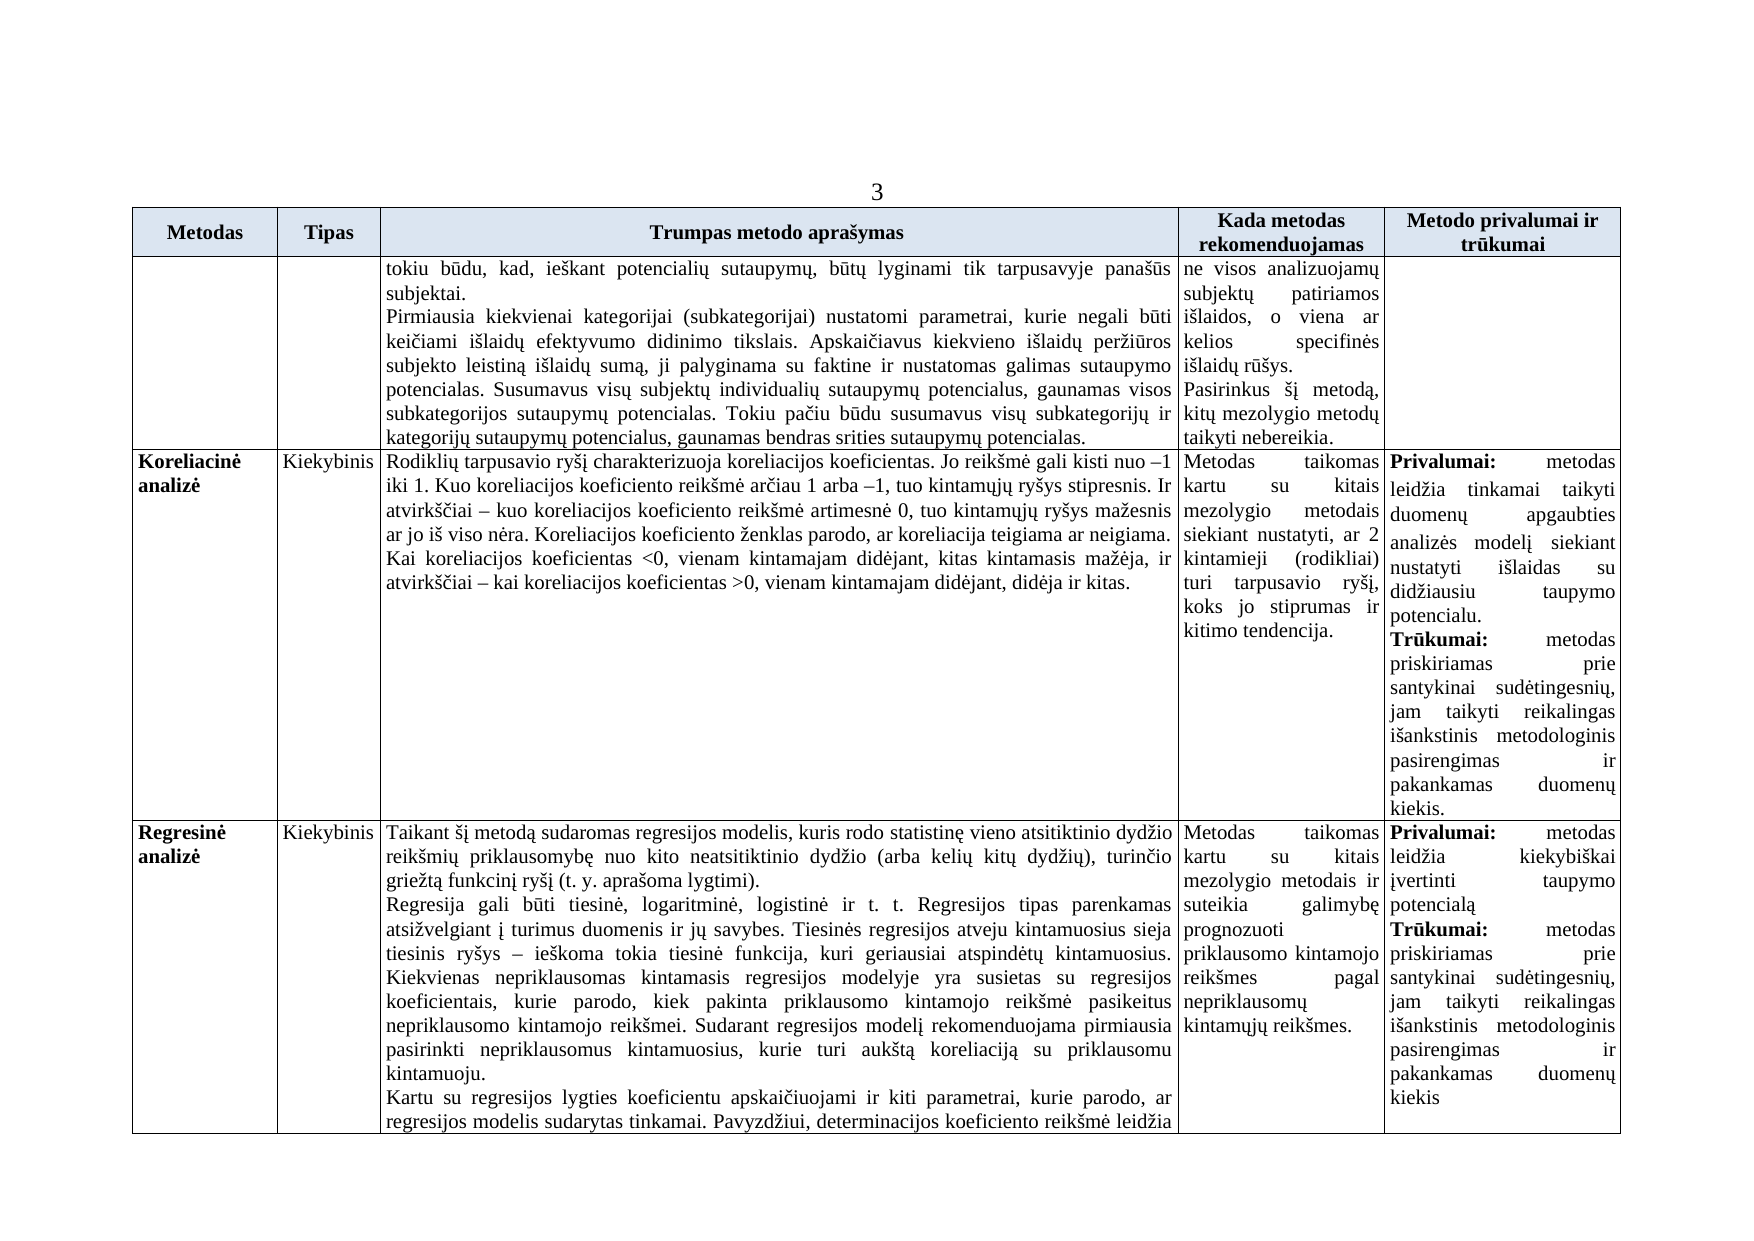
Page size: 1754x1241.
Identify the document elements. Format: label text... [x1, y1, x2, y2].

table_cell ne visos analizuojamų subjektų patiriamos išlaidos, o viena ar kelios specifinės išlaidų rūšys. Pasirinkus šį metodą, kitų mezolygio metodų taikyti nebereikia. [1179, 257, 1384, 449]
table_header Kada metodas rekomenduojamas [1179, 208, 1384, 256]
table_cell Kiekybinis [278, 450, 380, 820]
table_cell Rodiklių tarpusavio ryšį charakterizuoja koreliacijos koeficientas. Jo reikšmė gali kisti nuo –1 iki 1. Kuo koreliacijos koeficiento reikšmė arčiau 1 arba –1, tuo kintamųjų ryšys stipresnis. Ir atvirkščiai – kuo koreliacijos koeficiento reikšmė artimesnė 0, tuo kintamųjų ryšys mažesnis ar jo iš viso nėra. Koreliacijos koeficiento ženklas parodo, ar koreliacija teigiama ar neigiama. Kai koreliacijos koeficientas <0, vienam kintamajam didėjant, kitas kintamasis mažėja, ir atvirkščiai – kai koreliacijos koeficientas >0, vienam kintamajam didėjant, didėja ir kitas. [381, 450, 1178, 820]
table_cell [278, 257, 380, 449]
table_cell Kiekybinis [278, 821, 380, 1133]
table_cell tokiu būdu, kad, ieškant potencialių sutaupymų, būtų lyginami tik tarpusavyje panašūs subjektai. Pirmiausia kiekvienai kategorijai (subkategorijai) nustatomi parametrai, kurie negali būti keičiami išlaidų efektyvumo didinimo tikslais. Apskaičiavus kiekvieno išlaidų peržiūros subjekto leistiną išlaidų sumą, ji palyginama su faktine ir nustatomas galimas sutaupymo potencialas. Susumavus visų subjektų individualių sutaupymų potencialus, gaunamas visos subkategorijos sutaupymų potencialas. Tokiu pačiu būdu susumavus visų subkategorijų ir kategorijų sutaupymų potencialus, gaunamas bendras srities sutaupymų potencialas. [381, 257, 1178, 449]
table_cell Regresinė analizė [133, 821, 277, 1133]
table_cell Koreliacinė analizė [133, 450, 277, 820]
table_cell Metodas taikomas kartu su kitais mezolygio metodais ir suteikia galimybę prognozuoti priklausomo kintamojo reikšmes pagal nepriklausomų kintamųjų reikšmes. [1179, 821, 1384, 1133]
table_cell Taikant šį metodą sudaromas regresijos modelis, kuris rodo statistinę vieno atsitiktinio dydžio reikšmių priklausomybę nuo kito neatsitiktinio dydžio (arba kelių kitų dydžių), turinčio griežtą funkcinį ryšį (t. y. aprašoma lygtimi). Regresija gali būti tiesinė, logaritminė, logistinė ir t. t. Regresijos tipas parenkamas atsižvelgiant į turimus duomenis ir jų savybes. Tiesinės regresijos atveju kintamuosius sieja tiesinis ryšys – ieškoma tokia tiesinė funkcija, kuri geriausiai atspindėtų kintamuosius. Kiekvienas nepriklausomas kintamasis regresijos modelyje yra susietas su regresijos koeficientais, kurie parodo, kiek pakinta priklausomo kintamojo reikšmė pasikeitus nepriklausomo kintamojo reikšmei. Sudarant regresijos modelį rekomenduojama pirmiausia pasirinkti nepriklausomus kintamuosius, kurie turi aukštą koreliaciją su priklausomu kintamuoju. Kartu su regresijos lygties koeficientu apskaičiuojami ir kiti parametrai, kurie parodo, ar regresijos modelis sudarytas tinkamai. Pavyzdžiui, determinacijos koeficiento reikšmė leidžia [381, 821, 1178, 1133]
table_cell [1385, 257, 1620, 449]
table_header Trumpas metodo aprašymas [381, 208, 1178, 256]
table_cell Privalumai: metodas leidžia kiekybiškai įvertinti taupymo potencialą Trūkumai: metodas priskiriamas prie santykinai sudėtingesnių, jam taikyti reikalingas išankstinis metodologinis pasirengimas ir pakankamas duomenų kiekis [1385, 821, 1620, 1133]
table_header Metodo privalumai ir trūkumai [1385, 208, 1620, 256]
table_cell Metodas taikomas kartu su kitais mezolygio metodais siekiant nustatyti, ar 2 kintamieji (rodikliai) turi tarpusavio ryšį, koks jo stiprumas ir kitimo tendencija. [1179, 450, 1384, 820]
table_cell Privalumai: metodas leidžia tinkamai taikyti duomenų apgaubties analizės modelį siekiant nustatyti išlaidas su didžiausiu taupymo potencialu. Trūkumai: metodas priskiriamas prie santykinai sudėtingesnių, jam taikyti reikalingas išankstinis metodologinis pasirengimas ir pakankamas duomenų kiekis. [1385, 450, 1620, 820]
table_header Metodas [133, 208, 277, 256]
table_header Tipas [278, 208, 380, 256]
table_cell [133, 257, 277, 449]
